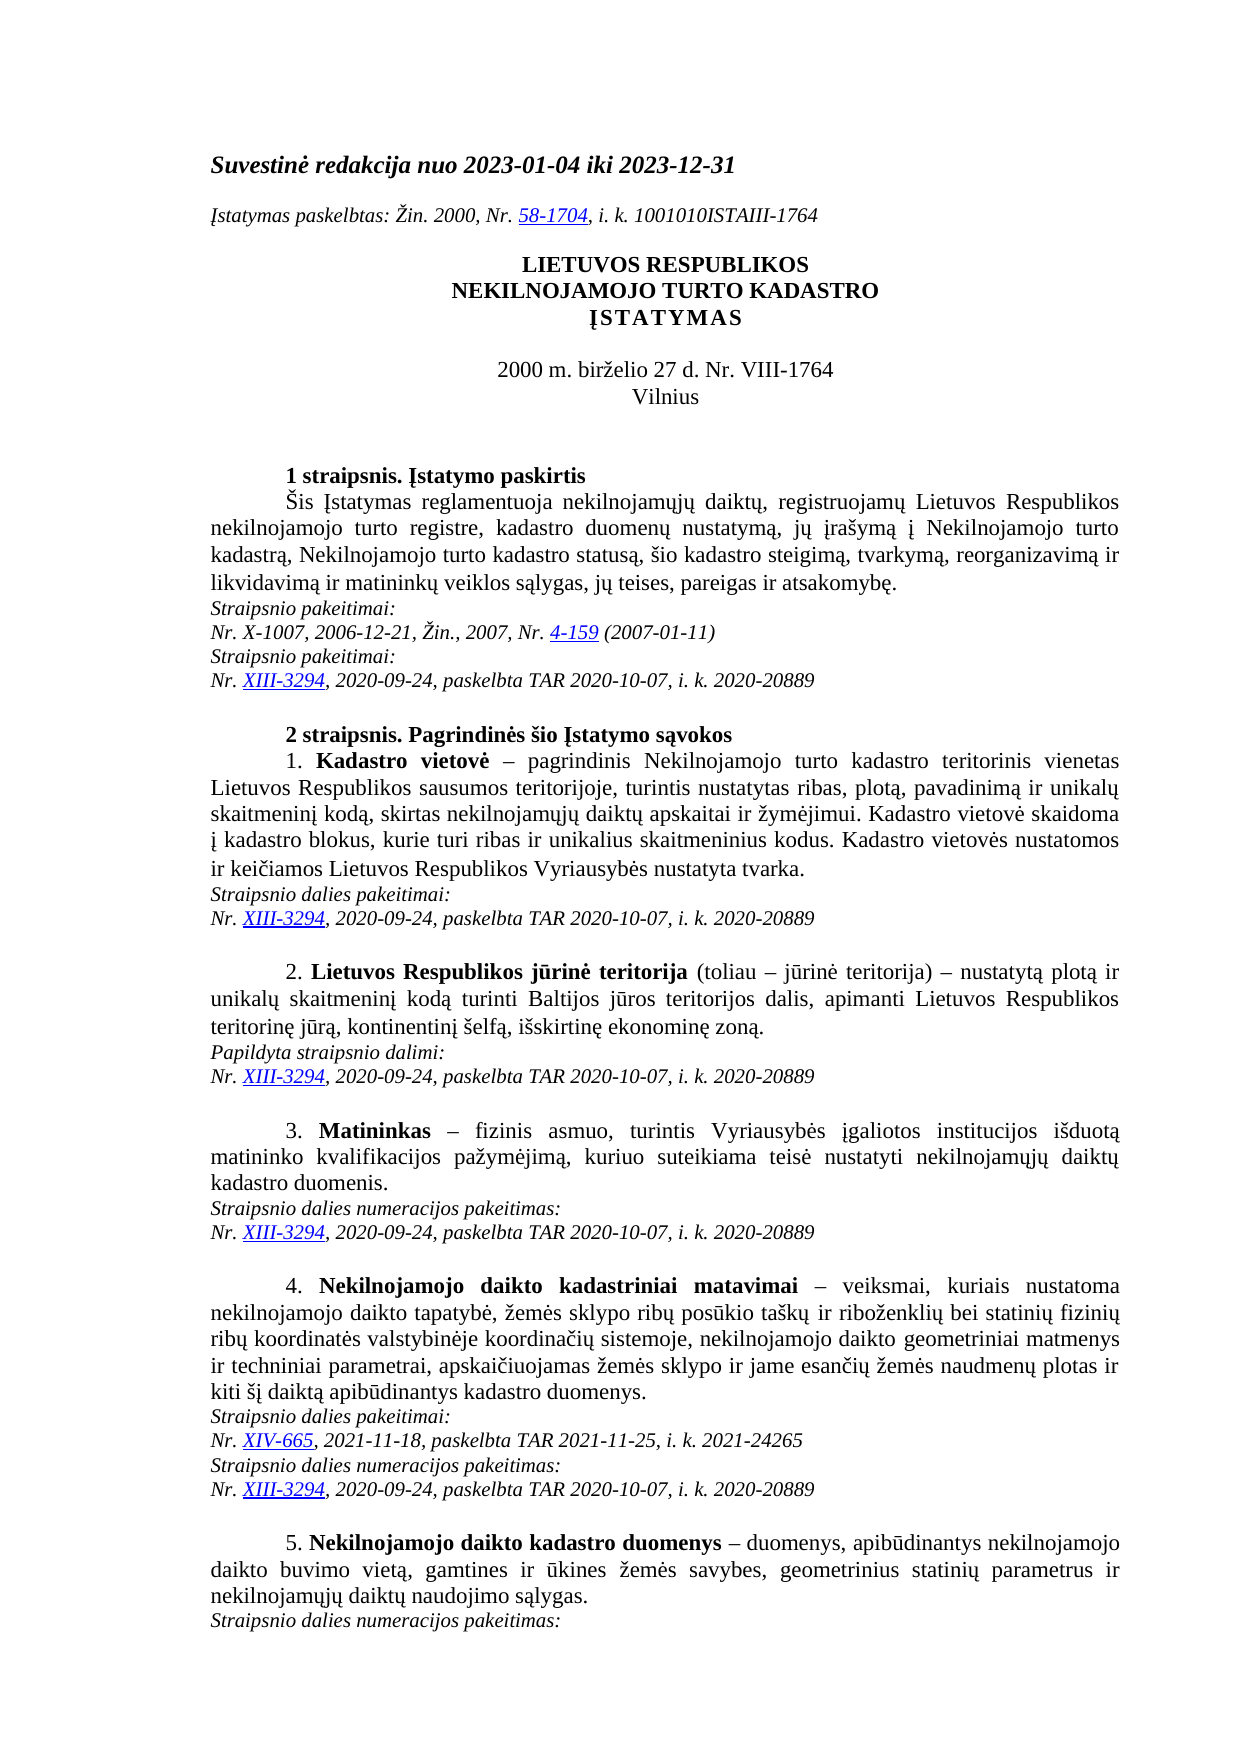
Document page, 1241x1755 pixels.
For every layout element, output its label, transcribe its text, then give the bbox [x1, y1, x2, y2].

text Nr. XIII-3294, 2020-09-24, paskelbta TAR 2020-10-07, i. k. 2020-20889 [210, 1477, 1120, 1501]
text Nr. XIII-3294, 2020-09-24, paskelbta TAR 2020-10-07, i. k. 2020-20889 [210, 668, 1120, 692]
text Nr. XIII-3294, 2020-09-24, paskelbta TAR 2020-10-07, i. k. 2020-20889 [210, 906, 1120, 929]
text Straipsnio pakeitimai: [210, 644, 1120, 668]
text 2 straipsnis. Pagrindinės šio Įstatymo sąvokos [210, 721, 1120, 747]
text Papildyta straipsnio dalimi: [210, 1040, 1120, 1064]
text Straipsnio pakeitimai: [210, 596, 1120, 620]
text Įstatymas paskelbtas: Žin. 2000, Nr. 58-1704, i. k. 1001010ISTAIII-1764 [210, 203, 1120, 227]
text Suvestinė redakcija nuo 2023-01-04 iki 2023-12-31 [210, 150, 1120, 179]
text 5. Nekilnojamojo daikto kadastro duomenys – duomenys, apibūdinantys nekilnojamojo daikto buvimo vietą, gamtines ir ūkines žemės savybes, geometrinius statinių parametrus ir nekilnojamųjų daiktų naudojimo sąlygas. [210, 1529, 1120, 1608]
text NEKILNOJAMOJO TURTO KADASTRO [210, 277, 1120, 304]
text 3. Matininkas – fizinis asmuo, turintis Vyriausybės įgaliotos institucijos išduotą matininko kvalifikacijos pažymėjimą, kuriuo suteikiama teisė nustatyti nekilnojamųjų daiktų kadastro duomenis. [210, 1117, 1120, 1196]
text 1. Kadastro vietovė – pagrindinis Nekilnojamojo turto kadastro teritorinis vienetas Lietuvos Respublikos sausumos teritorijoje, turintis nustatytas ribas, plotą, pavadinimą ir unikalų skaitmeninį kodą, skirtas nekilnojamųjų daiktų apskaitai ir žymėjimui. Kadastro vietovė skaidoma į kadastro blokus, kurie turi ribas ir unikalius skaitmeninius kodus. Kadastro vietovės nustatomos ir keičiamos Lietuvos Respublikos Vyriausybės nustatyta tvarka. [210, 747, 1120, 881]
text LIETUVOS RESPUBLIKOS [210, 251, 1120, 277]
text Nr. X-1007, 2006-12-21, Žin., 2007, Nr. 4-159 (2007-01-11) [210, 620, 1120, 644]
text 2000 m. birželio 27 d. Nr. VIII-1764 Vilnius [210, 356, 1120, 409]
text Straipsnio dalies numeracijos pakeitimas: [210, 1196, 1120, 1220]
text Straipsnio dalies numeracijos pakeitimas: [210, 1452, 1120, 1477]
text Nr. XIII-3294, 2020-09-24, paskelbta TAR 2020-10-07, i. k. 2020-20889 [210, 1220, 1120, 1244]
text 4. Nekilnojamojo daikto kadastriniai matavimai – veiksmai, kuriais nustatoma nekilnojamojo daikto tapatybė, žemės sklypo ribų posūkio taškų ir riboženklių bei statinių fizinių ribų koordinatės valstybinėje koordinačių sistemoje, nekilnojamojo daikto geometriniai matmenys ir techniniai parametrai, apskaičiuojamas žemės sklypo ir jame esančių žemės naudmenų plotas ir kiti šį daiktą apibūdinantys kadastro duomenys. [210, 1273, 1120, 1404]
text Nr. XIV-665, 2021-11-18, paskelbta TAR 2021-11-25, i. k. 2021-24265 [210, 1428, 1120, 1452]
text Straipsnio dalies numeracijos pakeitimas: [210, 1608, 1120, 1632]
text 2. Lietuvos Respublikos jūrinė teritorija (toliau – jūrinė teritorija) – nustatytą plotą ir unikalų skaitmeninį kodą turinti Baltijos jūros teritorijos dalis, apimanti Lietuvos Respublikos teritorinę jūrą, kontinentinį šelfą, išskirtinę ekonominę zoną. [210, 958, 1120, 1040]
text Straipsnio dalies pakeitimai: [210, 1404, 1120, 1428]
text Nr. XIII-3294, 2020-09-24, paskelbta TAR 2020-10-07, i. k. 2020-20889 [210, 1064, 1120, 1088]
text Šis Įstatymas reglamentuoja nekilnojamųjų daiktų, registruojamų Lietuvos Respublikos nekilnojamojo turto registre, kadastro duomenų nustatymą, jų įrašymą į Nekilnojamojo turto kadastrą, Nekilnojamojo turto kadastro statusą, šio kadastro steigimą, tvarkymą, reorganizavimą ir likvidavimą ir matininkų veiklos sąlygas, jų teises, pareigas ir atsakomybę. [210, 488, 1120, 596]
text Straipsnio dalies pakeitimai: [210, 881, 1120, 906]
text 1 straipsnis. Įstatymo paskirtis [210, 462, 1120, 488]
text ĮSTATYMAS [210, 304, 1120, 330]
